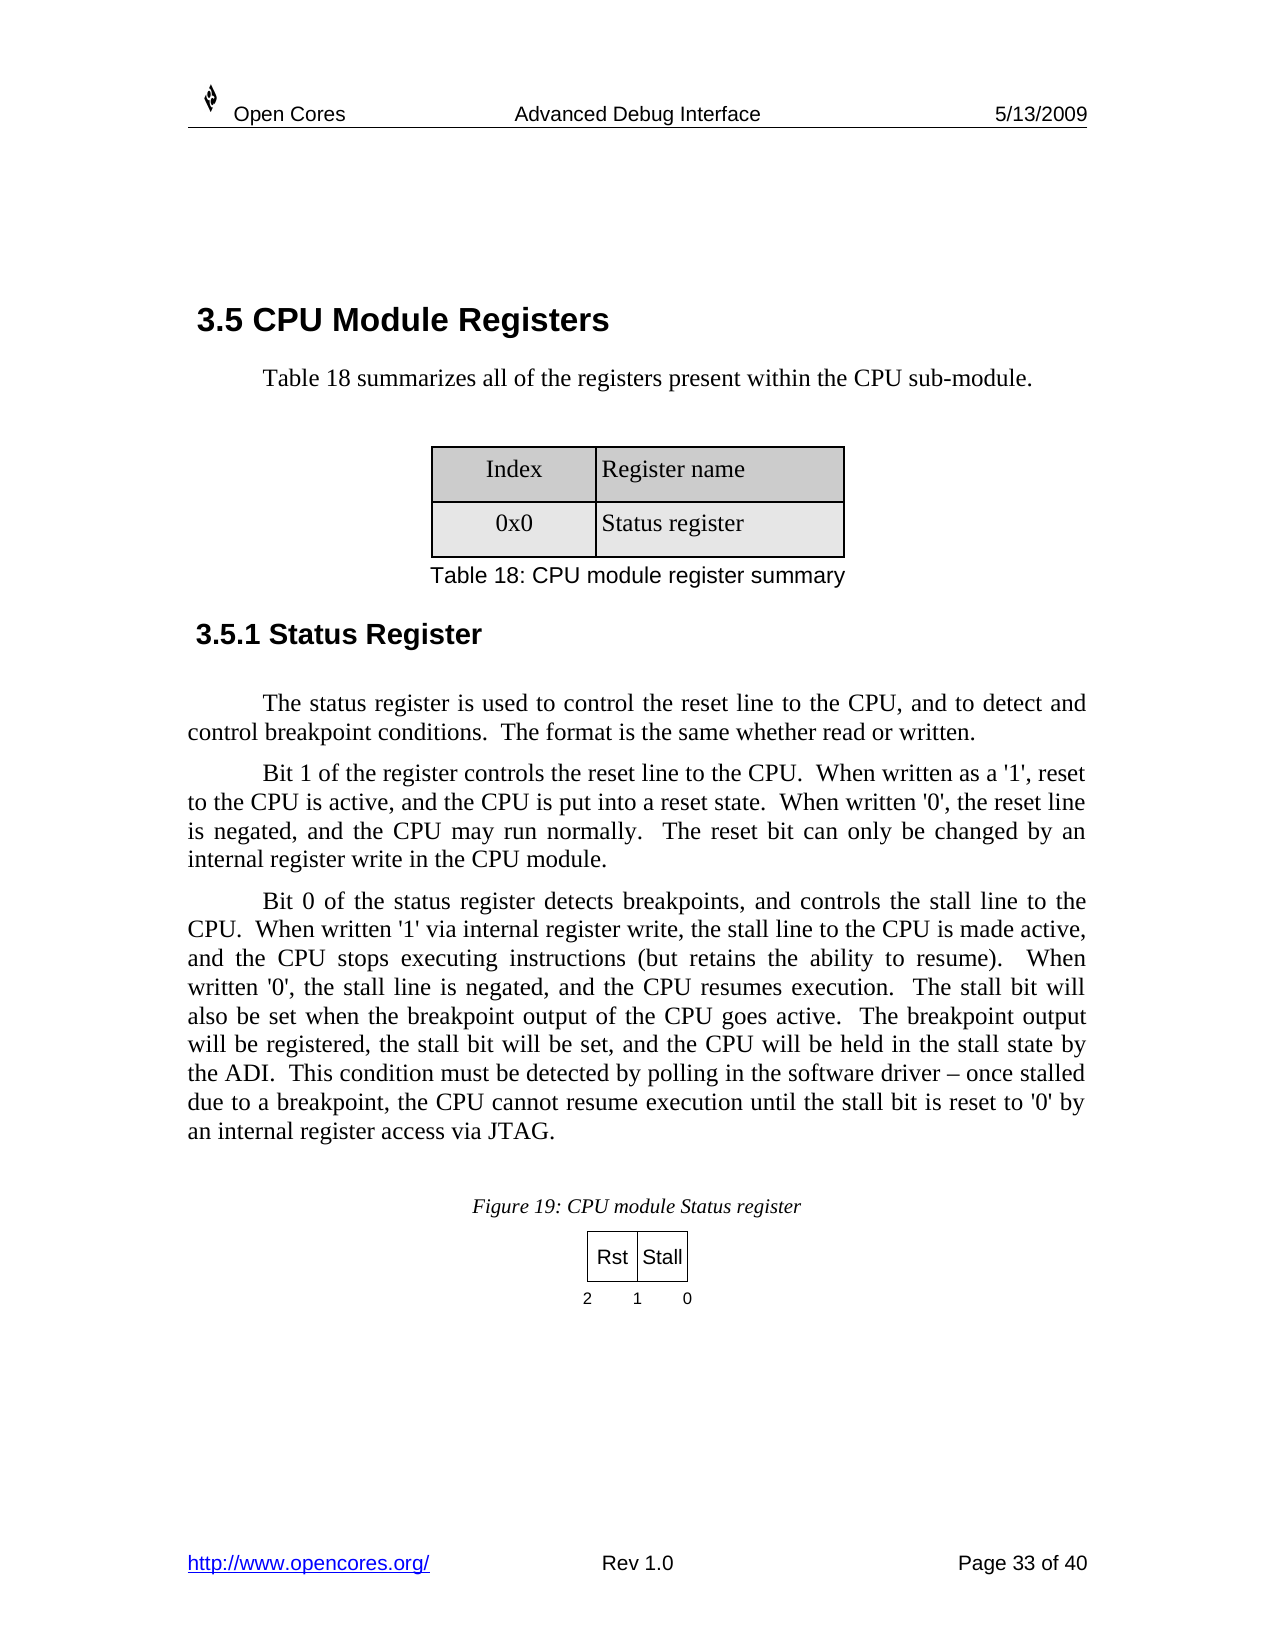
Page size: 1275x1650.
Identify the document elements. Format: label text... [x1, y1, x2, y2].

text Bit 1 of the register controls the reset line to the CPU. When written as a '1', reset to the CPU is active, and the CPU is put into a reset state. When written '0', the reset line is negated, and the CPU may run normally. The reset bit can only be changed by an internal register write in the CPU module. [187, 758, 1087, 873]
text Figure 19: CPU module Status register [468, 1194, 807, 1218]
table_cell Status register [597, 503, 843, 556]
text Bit 0 of the status register detects breakpoints, and controls the stall line to the CPU. When written '1' via internal register write, the stall line to the CPU is made active, and the CPU stops executing instructions (but retains the ability to resume). When written '0', the stall line is negated, and the CPU resumes execution. The stall bit will also be set when the breakpoint output of the CPU goes active. The breakpoint output will be registered, the stall bit will be set, and the CPU will be held in the stall state by the ADI. This condition must be detected by polling in the software driver – once stalled due to a breakpoint, the CPU cannot resume execution until the stall bit is reset to '0' by an internal register access via JTAG. [187, 886, 1087, 1144]
subtitle Status Register [187, 617, 1087, 651]
subtitle CPU Module Registers [187, 300, 1087, 338]
text Table 18: CPU module register summary [187, 562, 1087, 588]
table_header Index [433, 448, 595, 501]
table_header Register name [597, 448, 843, 501]
table_cell 0x0 [433, 503, 595, 556]
text Table 18 summarizes all of the registers present within the CPU sub-module. [187, 363, 1087, 392]
text The status register is used to control the reset line to the CPU, and to detect and control breakpoint conditions. The format is the same whether read or written. [187, 688, 1087, 746]
